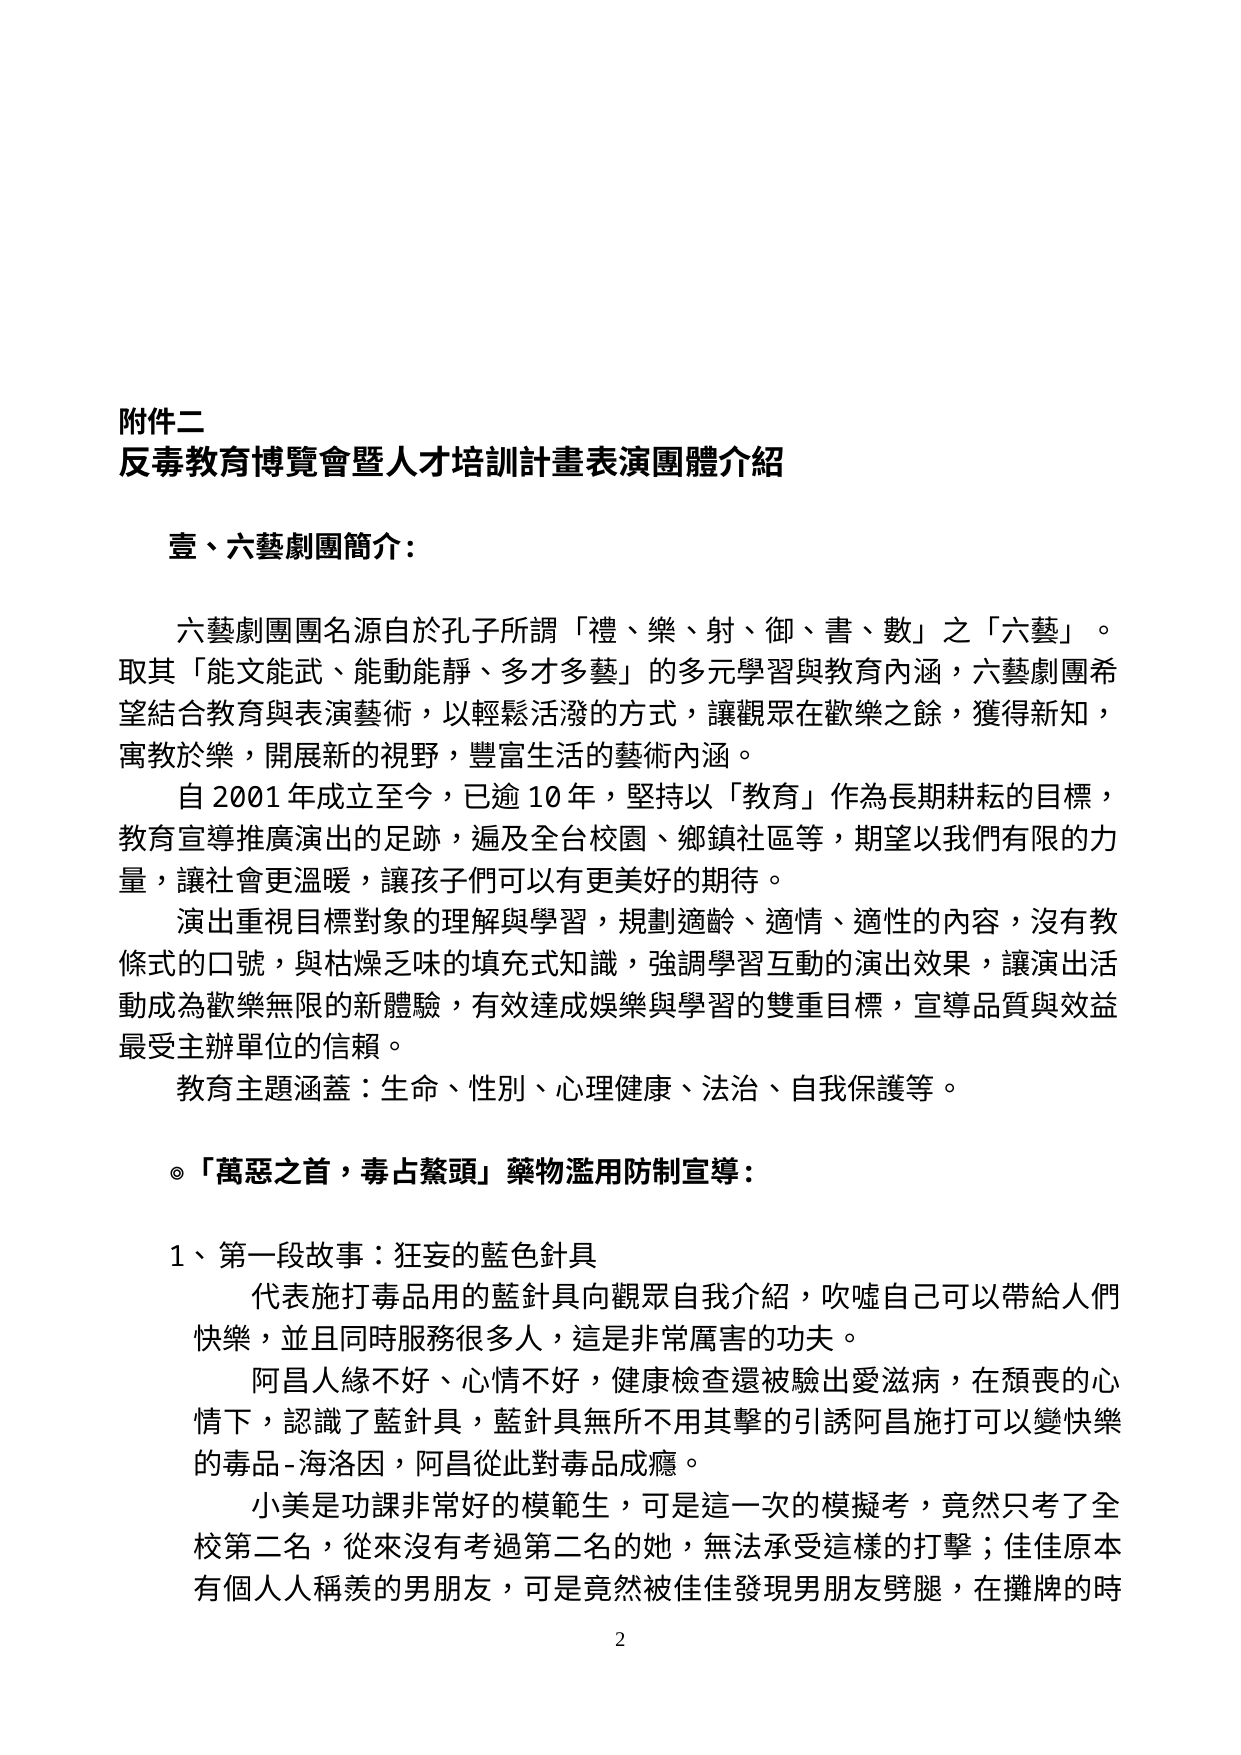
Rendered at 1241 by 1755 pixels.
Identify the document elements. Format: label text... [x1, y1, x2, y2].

text 教育主題涵蓋：生命、性別、心理健康、法治、自我保護等。 [118, 1066, 1122, 1108]
text 自2001年成立至今，已逾10年，堅持以「教育」作為長期耕耘的目標，教育宣導推廣演出的足跡，遍及全台校園、鄉鎮社區等，期望以我們有限的力量，讓社會更溫暖，讓孩子們可以有更美好的期待。 [118, 774, 1122, 899]
list 六藝劇團簡介: [168, 524, 1122, 566]
text ◎「萬惡之首，毒占鰲頭」藥物濫用防制宣導: [168, 1149, 1122, 1191]
text 阿昌人緣不好、心情不好，健康檢查還被驗出愛滋病，在頹喪的心情下，認識了藍針具，藍針具無所不用其擊的引誘阿昌施打可以變快樂的毒品-海洛因，阿昌從此對毒品成癮。 [193, 1358, 1122, 1483]
text 小美是功課非常好的模範生，可是這一次的模擬考，竟然只考了全校第二名，從來沒有考過第二名的她，無法承受這樣的打擊；佳佳原本有個人人稱羨的男朋友，可是竟然被佳佳發現男朋友劈腿，在攤牌的時 [193, 1483, 1122, 1608]
text 演出重視目標對象的理解與學習，規劃適齡、適情、適性的內容，沒有教條式的口號，與枯燥乏味的填充式知識，強調學習互動的演出效果，讓演出活動成為歡樂無限的新體驗，有效達成娛樂與學習的雙重目標，宣導品質與效益最受主辦單位的信賴。 [118, 899, 1122, 1066]
text 六藝劇團團名源自於孔子所謂「禮、樂、射、御、書、數」之「六藝」。取其「能文能武、能動能靜、多才多藝」的多元學習與教育內涵，六藝劇團希望結合教育與表演藝術，以輕鬆活潑的方式，讓觀眾在歡樂之餘，獲得新知，寓教於樂，開展新的視野，豐富生活的藝術內涵。 [118, 608, 1122, 774]
text 附件二 [118, 399, 1122, 441]
list 第一段故事：狂妄的藍色針具 [168, 1233, 1122, 1274]
text 反毒教育博覽會暨人才培訓計畫表演團體介紹 [118, 441, 1122, 483]
text 代表施打毒品用的藍針具向觀眾自我介紹，吹噓自己可以帶給人們快樂，並且同時服務很多人，這是非常厲害的功夫。 [193, 1274, 1122, 1358]
